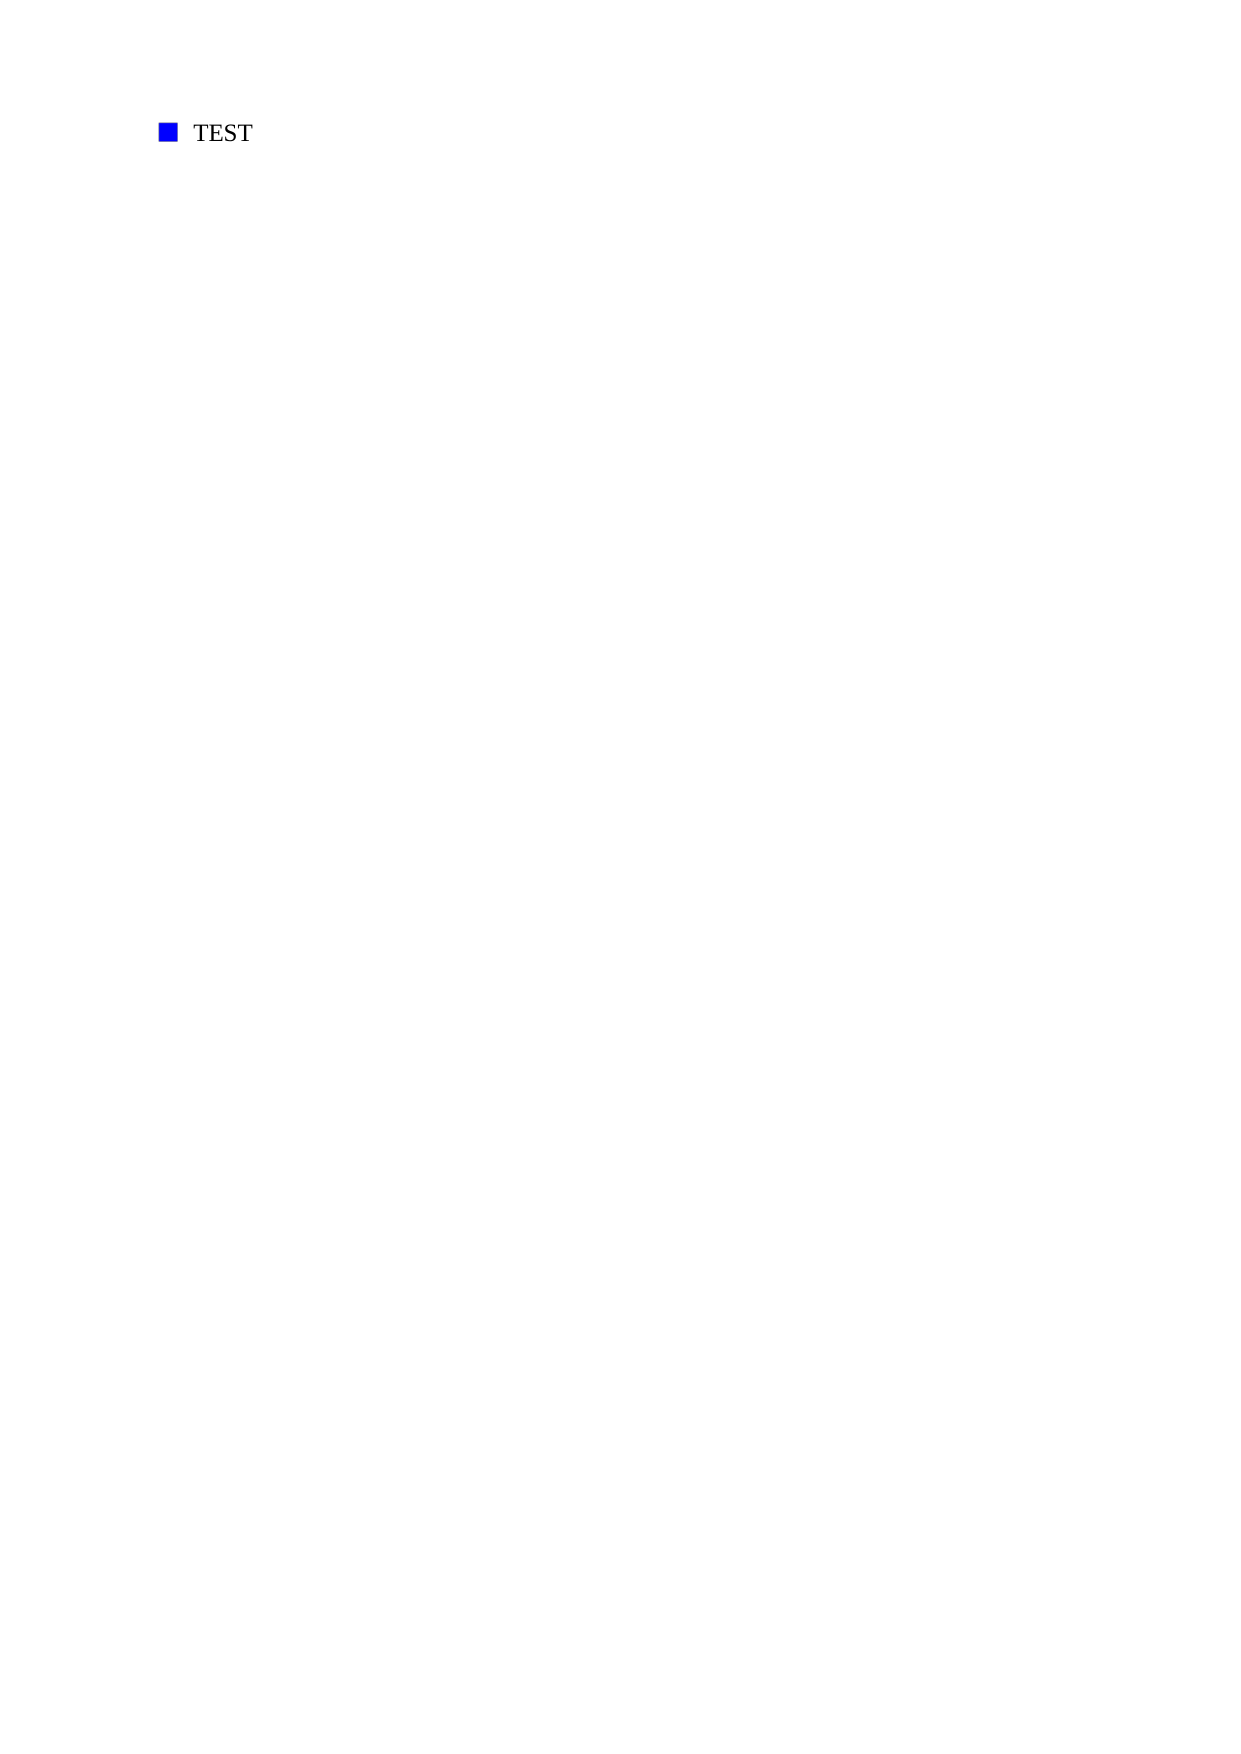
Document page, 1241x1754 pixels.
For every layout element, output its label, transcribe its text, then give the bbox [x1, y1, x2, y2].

list TEST [156, 118, 1122, 147]
picture [156, 120, 181, 145]
